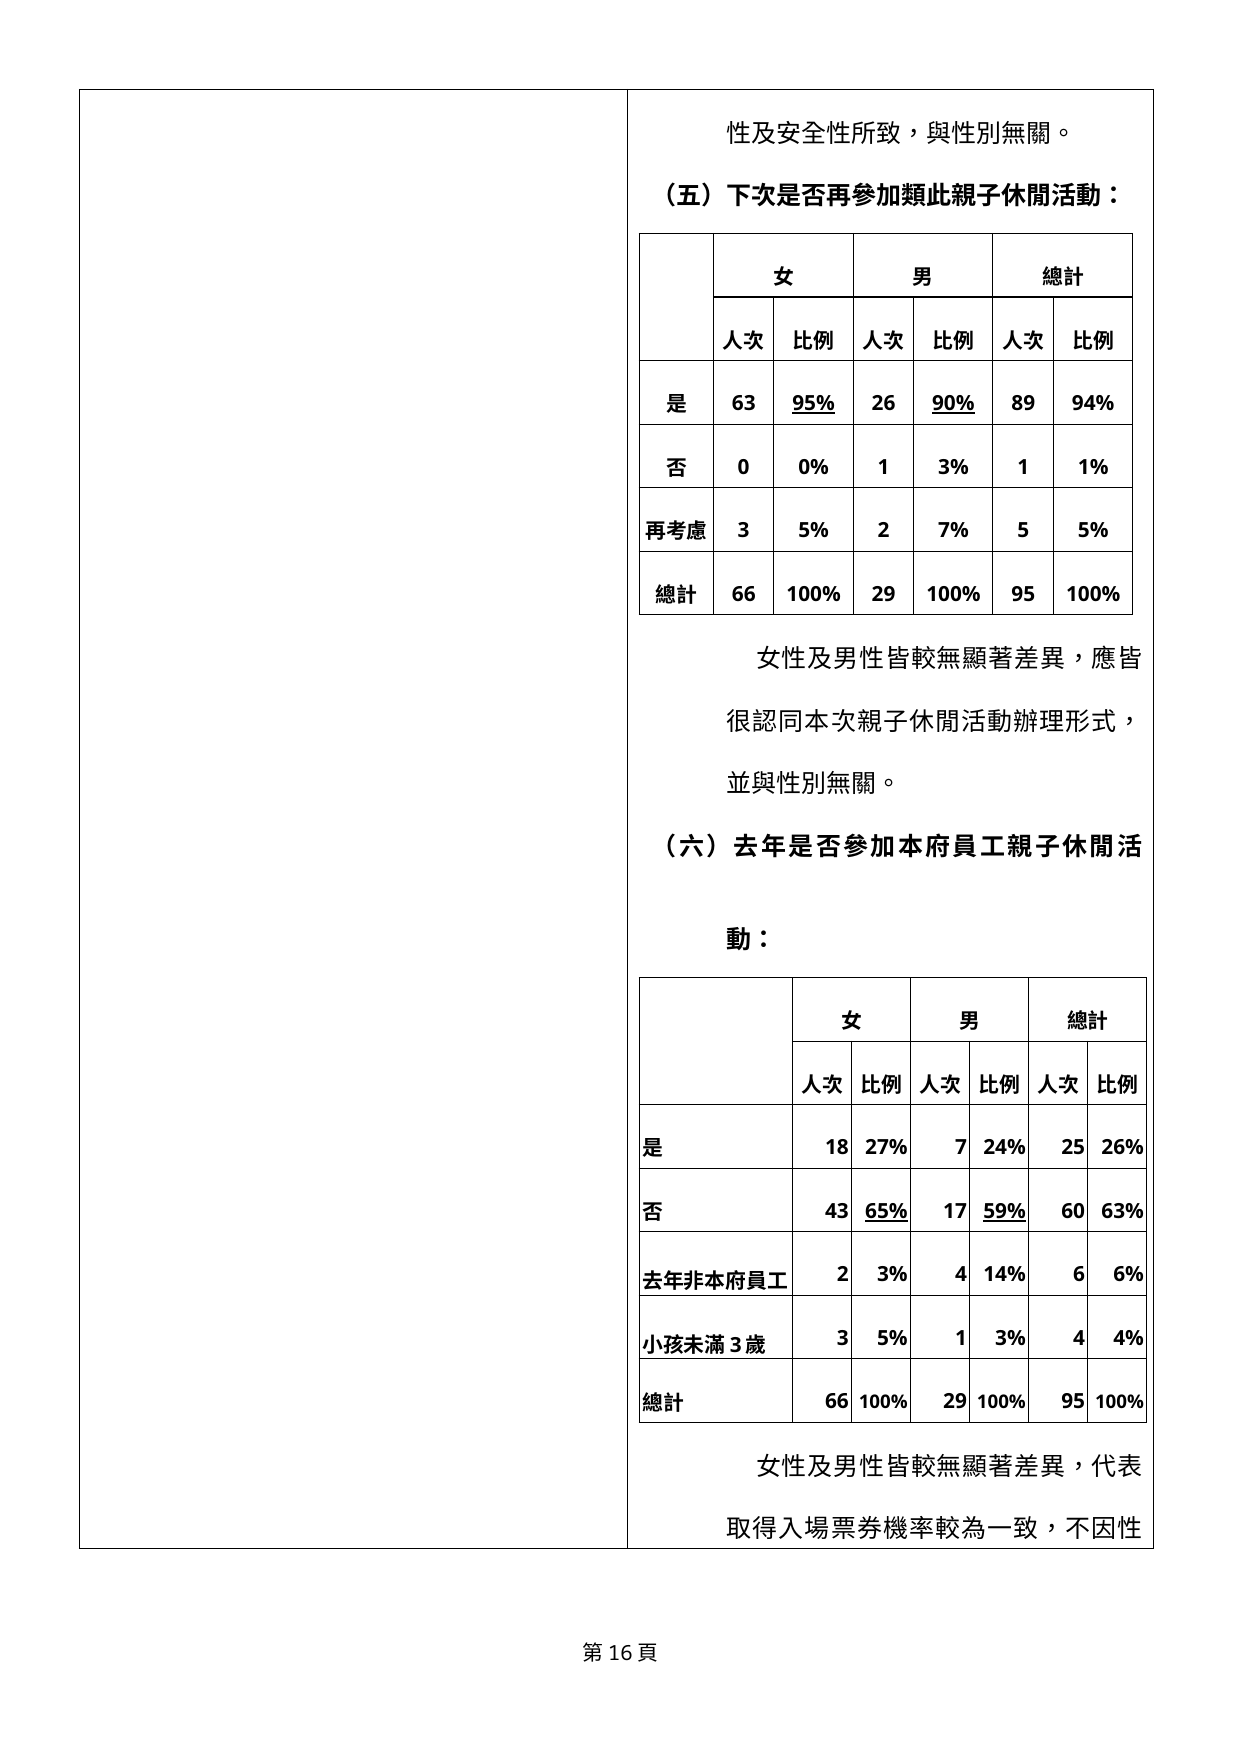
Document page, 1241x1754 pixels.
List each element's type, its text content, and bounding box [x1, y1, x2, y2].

table_cell 比例 [1054, 298, 1132, 360]
table_cell 66 [793, 1359, 851, 1422]
table_header 男 [911, 978, 1028, 1041]
table_cell 3% [970, 1296, 1028, 1358]
table_cell 小孩未滿3歲 [640, 1296, 792, 1358]
table_cell 性及安全性所致，與性別無關。 （五）下次是否再參加類此親子休閒活動： 女性及男性皆較無顯著差異，應皆很認同本次親子休閒活動辦理形式，並與性別無關。 （六）去年是否參加本府員工親子休閒活動： 女性及男性皆較無顯著差異，代表取得入場票券機率較為一致，不因性 [628, 90, 1153, 1548]
table_cell 100% [774, 552, 853, 614]
table_header [640, 978, 792, 1104]
table_header [640, 234, 713, 360]
table_cell 1% [1054, 425, 1132, 487]
table_cell 95 [993, 552, 1053, 614]
table_cell 總計 [640, 1359, 792, 1422]
table_cell 比例 [1088, 1042, 1146, 1104]
table_cell 2 [793, 1232, 851, 1295]
table_cell 6% [1088, 1232, 1146, 1295]
table_cell 29 [854, 552, 913, 614]
table_cell 1 [854, 425, 913, 487]
table_cell [80, 90, 627, 1548]
table_cell 5 [993, 488, 1053, 551]
table_cell 0 [714, 425, 773, 487]
table_cell 人次 [993, 298, 1053, 360]
table_cell 3% [914, 425, 992, 487]
table_cell 3 [714, 488, 773, 551]
table_cell 0% [774, 425, 853, 487]
table_cell 4 [1029, 1296, 1087, 1358]
table_cell 100% [1088, 1359, 1146, 1422]
table_cell 否 [640, 425, 713, 487]
table_cell 7% [914, 488, 992, 551]
table_cell 4% [1088, 1296, 1146, 1358]
table_cell 100% [914, 552, 992, 614]
table_cell 6 [1029, 1232, 1087, 1295]
table_cell 3 [793, 1296, 851, 1358]
table_cell 66 [714, 552, 773, 614]
table_cell 24% [970, 1105, 1028, 1168]
table_cell 1 [993, 425, 1053, 487]
table_cell 4 [911, 1232, 969, 1295]
table_cell 人次 [1029, 1042, 1087, 1104]
table_cell 1 [911, 1296, 969, 1358]
table_cell 18 [793, 1105, 851, 1168]
table_cell 89 [993, 361, 1053, 423]
table_header 女 [714, 234, 853, 296]
table_cell 60 [1029, 1169, 1087, 1231]
table_cell 14% [970, 1232, 1028, 1295]
table_cell 43 [793, 1169, 851, 1231]
table_cell 59% [970, 1169, 1028, 1231]
table_cell 26 [854, 361, 913, 423]
table_cell 25 [1029, 1105, 1087, 1168]
table_cell 95 [1029, 1359, 1087, 1422]
table_header 總計 [1029, 978, 1146, 1041]
table_cell 7 [911, 1105, 969, 1168]
table_cell 63% [1088, 1169, 1146, 1231]
table_cell 63 [714, 361, 773, 423]
table_cell 17 [911, 1169, 969, 1231]
table_cell 5% [1054, 488, 1132, 551]
table_cell 3% [852, 1232, 910, 1295]
table_cell 比例 [852, 1042, 910, 1104]
table_cell 29 [911, 1359, 969, 1422]
table_cell 人次 [854, 298, 913, 360]
table_cell 是 [640, 361, 713, 423]
table_cell 100% [970, 1359, 1028, 1422]
table_cell 26% [1088, 1105, 1146, 1168]
table_header 女 [793, 978, 910, 1041]
table_cell 95% [774, 361, 853, 423]
table_header 男 [854, 234, 992, 296]
table_cell 90% [914, 361, 992, 423]
table_cell 總計 [640, 552, 713, 614]
table_cell 5% [774, 488, 853, 551]
table_cell [1154, 89, 1161, 1548]
table_cell 去年非本府員工 [640, 1232, 792, 1295]
table_cell 人次 [793, 1042, 851, 1104]
table_cell 人次 [714, 298, 773, 360]
table_cell 2 [854, 488, 913, 551]
table_cell 27% [852, 1105, 910, 1168]
table_cell 65% [852, 1169, 910, 1231]
table_cell 比例 [970, 1042, 1028, 1104]
table_cell 是 [640, 1105, 792, 1168]
table_cell 再考慮 [640, 488, 713, 551]
table_cell 人次 [911, 1042, 969, 1104]
table_cell 比例 [774, 298, 853, 360]
table_cell 94% [1054, 361, 1132, 423]
table_cell 比例 [914, 298, 992, 360]
table_cell 100% [852, 1359, 910, 1422]
table_header 總計 [993, 234, 1132, 296]
table_cell 5% [852, 1296, 910, 1358]
table_cell 100% [1054, 552, 1132, 614]
table_cell 否 [640, 1169, 792, 1231]
